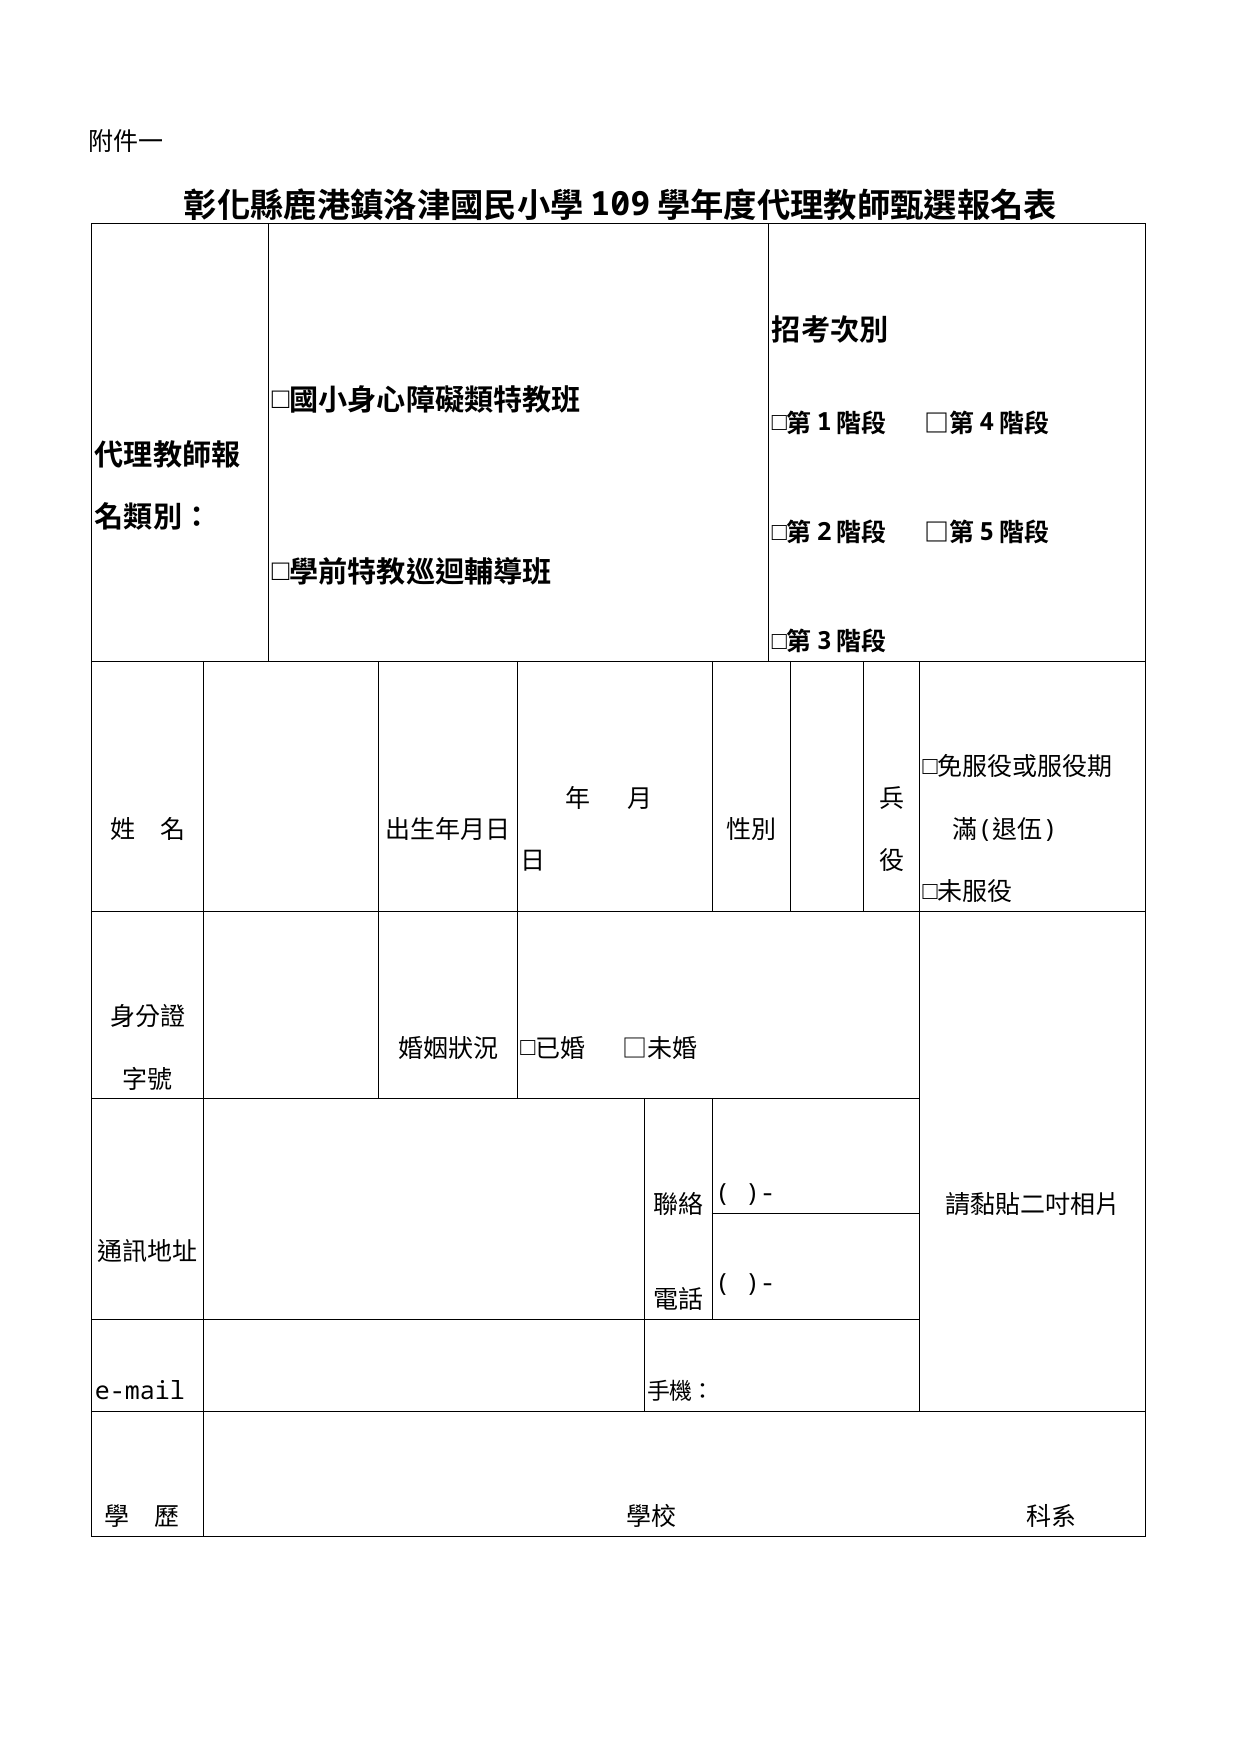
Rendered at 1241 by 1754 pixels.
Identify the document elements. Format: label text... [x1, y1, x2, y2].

table_cell 出生年月日 [379, 662, 517, 911]
table_cell 學 歷 [92, 1412, 203, 1536]
table_cell [204, 912, 378, 1098]
table_cell [204, 1320, 644, 1411]
table_cell [791, 662, 863, 911]
table_header 招考次別 □第1階段 □第4階段 □第2階段 □第5階段 □第3階段 [769, 224, 1145, 661]
table_cell 通訊地址 [92, 1099, 203, 1318]
table_cell 學校 科系 [204, 1412, 1145, 1536]
table_cell [204, 1099, 644, 1318]
text 附件一 [89, 98, 1152, 161]
table_cell e-mail [92, 1320, 203, 1411]
table_cell 婚姻狀況 [379, 912, 517, 1098]
table_cell [204, 662, 378, 911]
table_cell 身分證 字號 [92, 912, 203, 1098]
table_header □國小身心障礙類特教班 □學前特教巡迴輔導班 [269, 224, 768, 661]
table_cell 聯絡 電話 [645, 1099, 712, 1318]
table_header 代理教師報名類別： [92, 224, 268, 661]
text 彰化縣鹿港鎮洛津國民小學109學年度代理教師甄選報名表 [89, 161, 1152, 223]
table_cell 姓 名 [92, 662, 203, 911]
table_cell 年 月 日 [518, 662, 712, 911]
table_cell 手機： [645, 1320, 919, 1411]
table_cell ( )- [713, 1099, 919, 1212]
table_cell ( )- [713, 1214, 919, 1318]
table_cell 請黏貼二吋相片 [920, 912, 1145, 1411]
table_cell □免服役或服役期 滿(退伍) □未服役 [920, 662, 1145, 911]
table_cell □已婚 □未婚 [518, 912, 919, 1098]
table_cell 性別 [713, 662, 790, 911]
table_cell 兵役 [864, 662, 919, 911]
